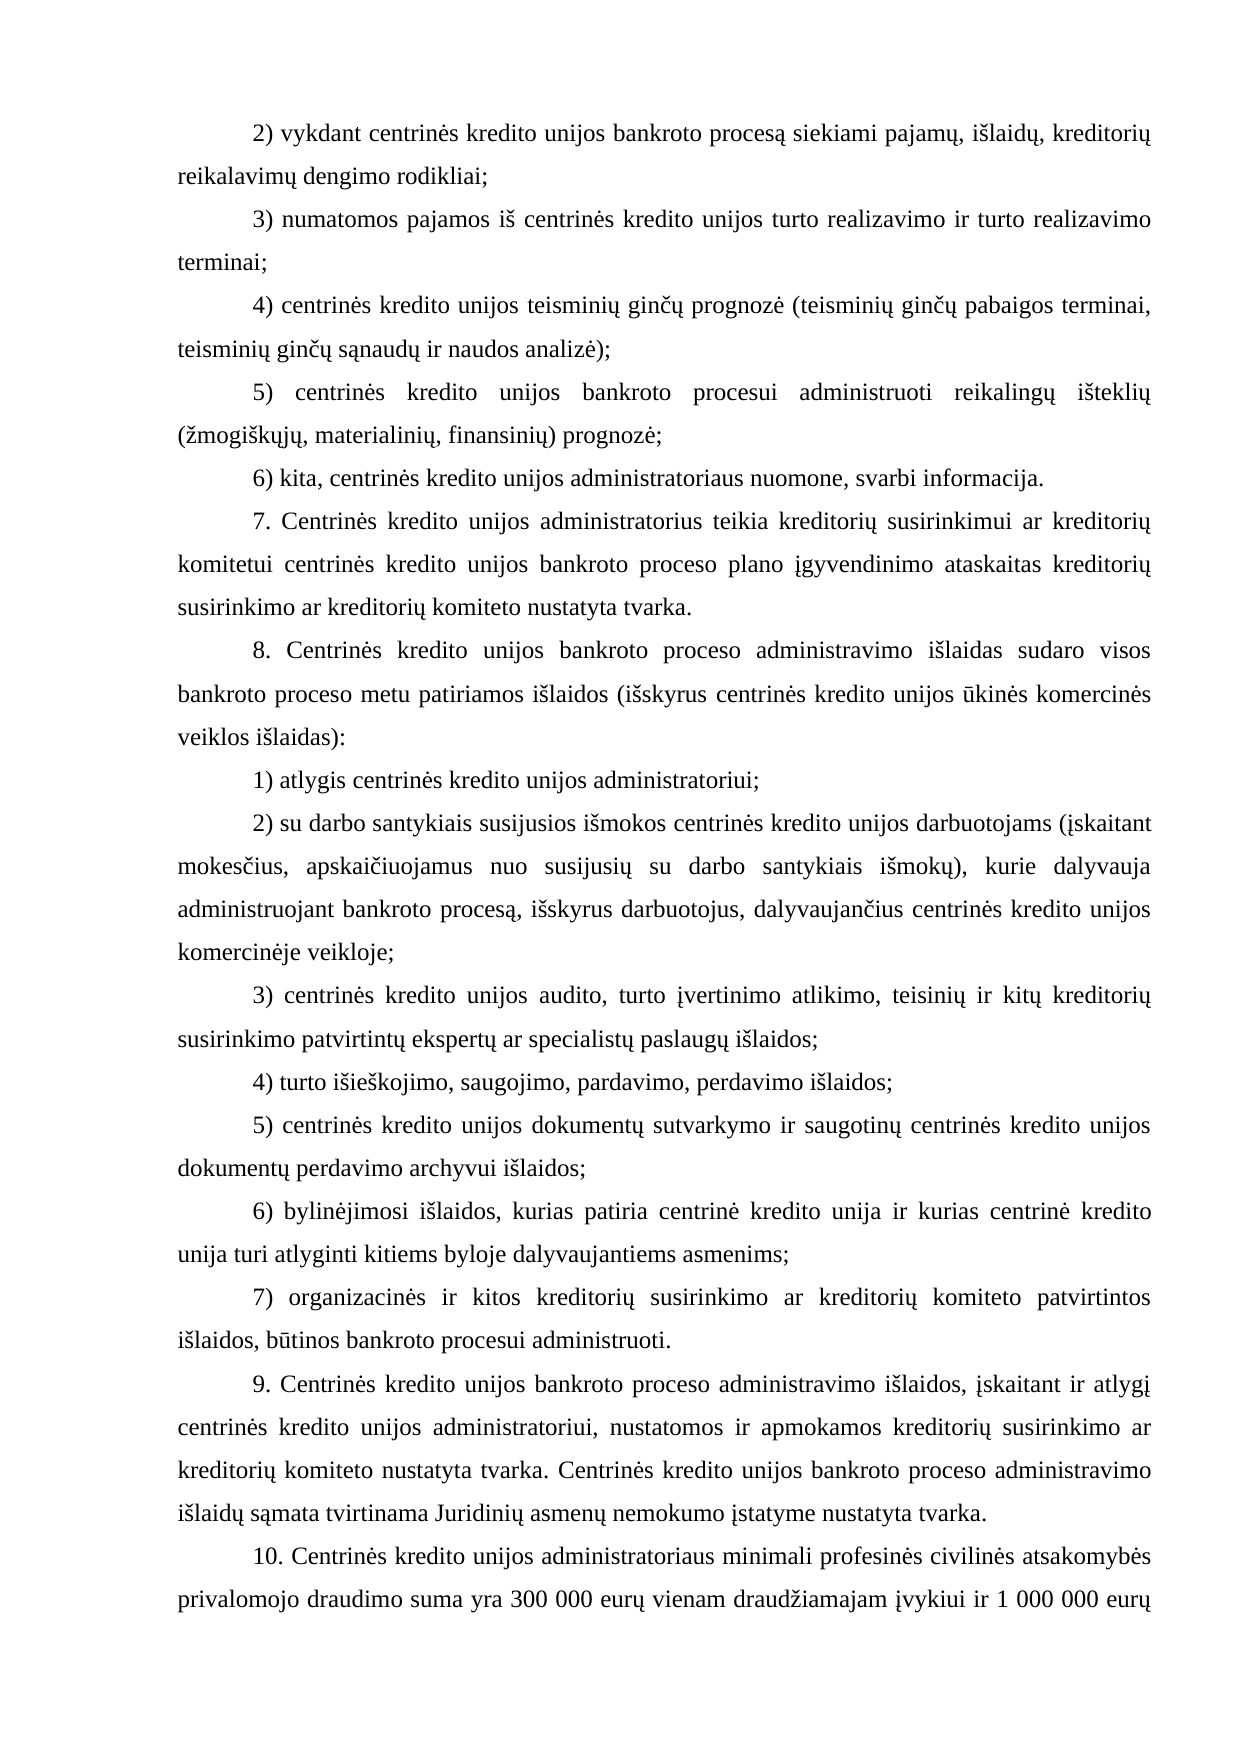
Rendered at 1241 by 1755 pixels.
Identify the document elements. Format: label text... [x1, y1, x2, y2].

text 3) numatomos pajamos iš centrinės kredito unijos turto realizavimo ir turto realizavimo terminai; [177, 204, 1152, 276]
text 5) centrinės kredito unijos bankroto procesui administruoti reikalingų išteklių (žmogiškųjų, materialinių, finansinių) prognozė; [177, 377, 1152, 449]
text 5) centrinės kredito unijos dokumentų sutvarkymo ir saugotinų centrinės kredito unijos dokumentų perdavimo archyvui išlaidos; [177, 1110, 1152, 1182]
text 9. Centrinės kredito unijos bankroto proceso administravimo išlaidos, įskaitant ir atlygį centrinės kredito unijos administratoriui, nustatomos ir apmokamos kreditorių susirinkimo ar kreditorių komiteto nustatyta tvarka. Centrinės kredito unijos bankroto proceso administravimo išlaidų sąmata tvirtinama Juridinių asmenų nemokumo įstatyme nustatyta tvarka. [177, 1369, 1152, 1527]
text 3) centrinės kredito unijos audito, turto įvertinimo atlikimo, teisinių ir kitų kreditorių susirinkimo patvirtintų ekspertų ar specialistų paslaugų išlaidos; [177, 981, 1152, 1052]
text 6) bylinėjimosi išlaidos, kurias patiria centrinė kredito unija ir kurias centrinė kredito unija turi atlyginti kitiems byloje dalyvaujantiems asmenims; [177, 1196, 1152, 1268]
text 6) kita, centrinės kredito unijos administratoriaus nuomone, svarbi informacija. [177, 463, 1152, 492]
text 1) atlygis centrinės kredito unijos administratoriui; [177, 765, 1152, 794]
text 10. Centrinės kredito unijos administratoriaus minimali profesinės civilinės atsakomybės privalomojo draudimo suma yra 300 000 eurų vienam draudžiamajam įvykiui ir 1 000 000 eurų [177, 1541, 1152, 1613]
text 4) turto išieškojimo, saugojimo, pardavimo, perdavimo išlaidos; [177, 1067, 1152, 1096]
text 7. Centrinės kredito unijos administratorius teikia kreditorių susirinkimui ar kreditorių komitetui centrinės kredito unijos bankroto proceso plano įgyvendinimo ataskaitas kreditorių susirinkimo ar kreditorių komiteto nustatyta tvarka. [177, 506, 1152, 621]
text 4) centrinės kredito unijos teisminių ginčų prognozė (teisminių ginčų pabaigos terminai, teisminių ginčų sąnaudų ir naudos analizė); [177, 291, 1152, 362]
text 7) organizacinės ir kitos kreditorių susirinkimo ar kreditorių komiteto patvirtintos išlaidos, būtinos bankroto procesui administruoti. [177, 1282, 1152, 1354]
text 8. Centrinės kredito unijos bankroto proceso administravimo išlaidas sudaro visos bankroto proceso metu patiriamos išlaidos (išskyrus centrinės kredito unijos ūkinės komercinės veiklos išlaidas): [177, 636, 1152, 751]
text 2) su darbo santykiais susijusios išmokos centrinės kredito unijos darbuotojams (įskaitant mokesčius, apskaičiuojamus nuo susijusių su darbo santykiais išmokų), kurie dalyvauja administruojant bankroto procesą, išskyrus darbuotojus, dalyvaujančius centrinės kredito unijos komercinėje veikloje; [177, 808, 1152, 966]
text 2) vykdant centrinės kredito unijos bankroto procesą siekiami pajamų, išlaidų, kreditorių reikalavimų dengimo rodikliai; [177, 118, 1152, 190]
